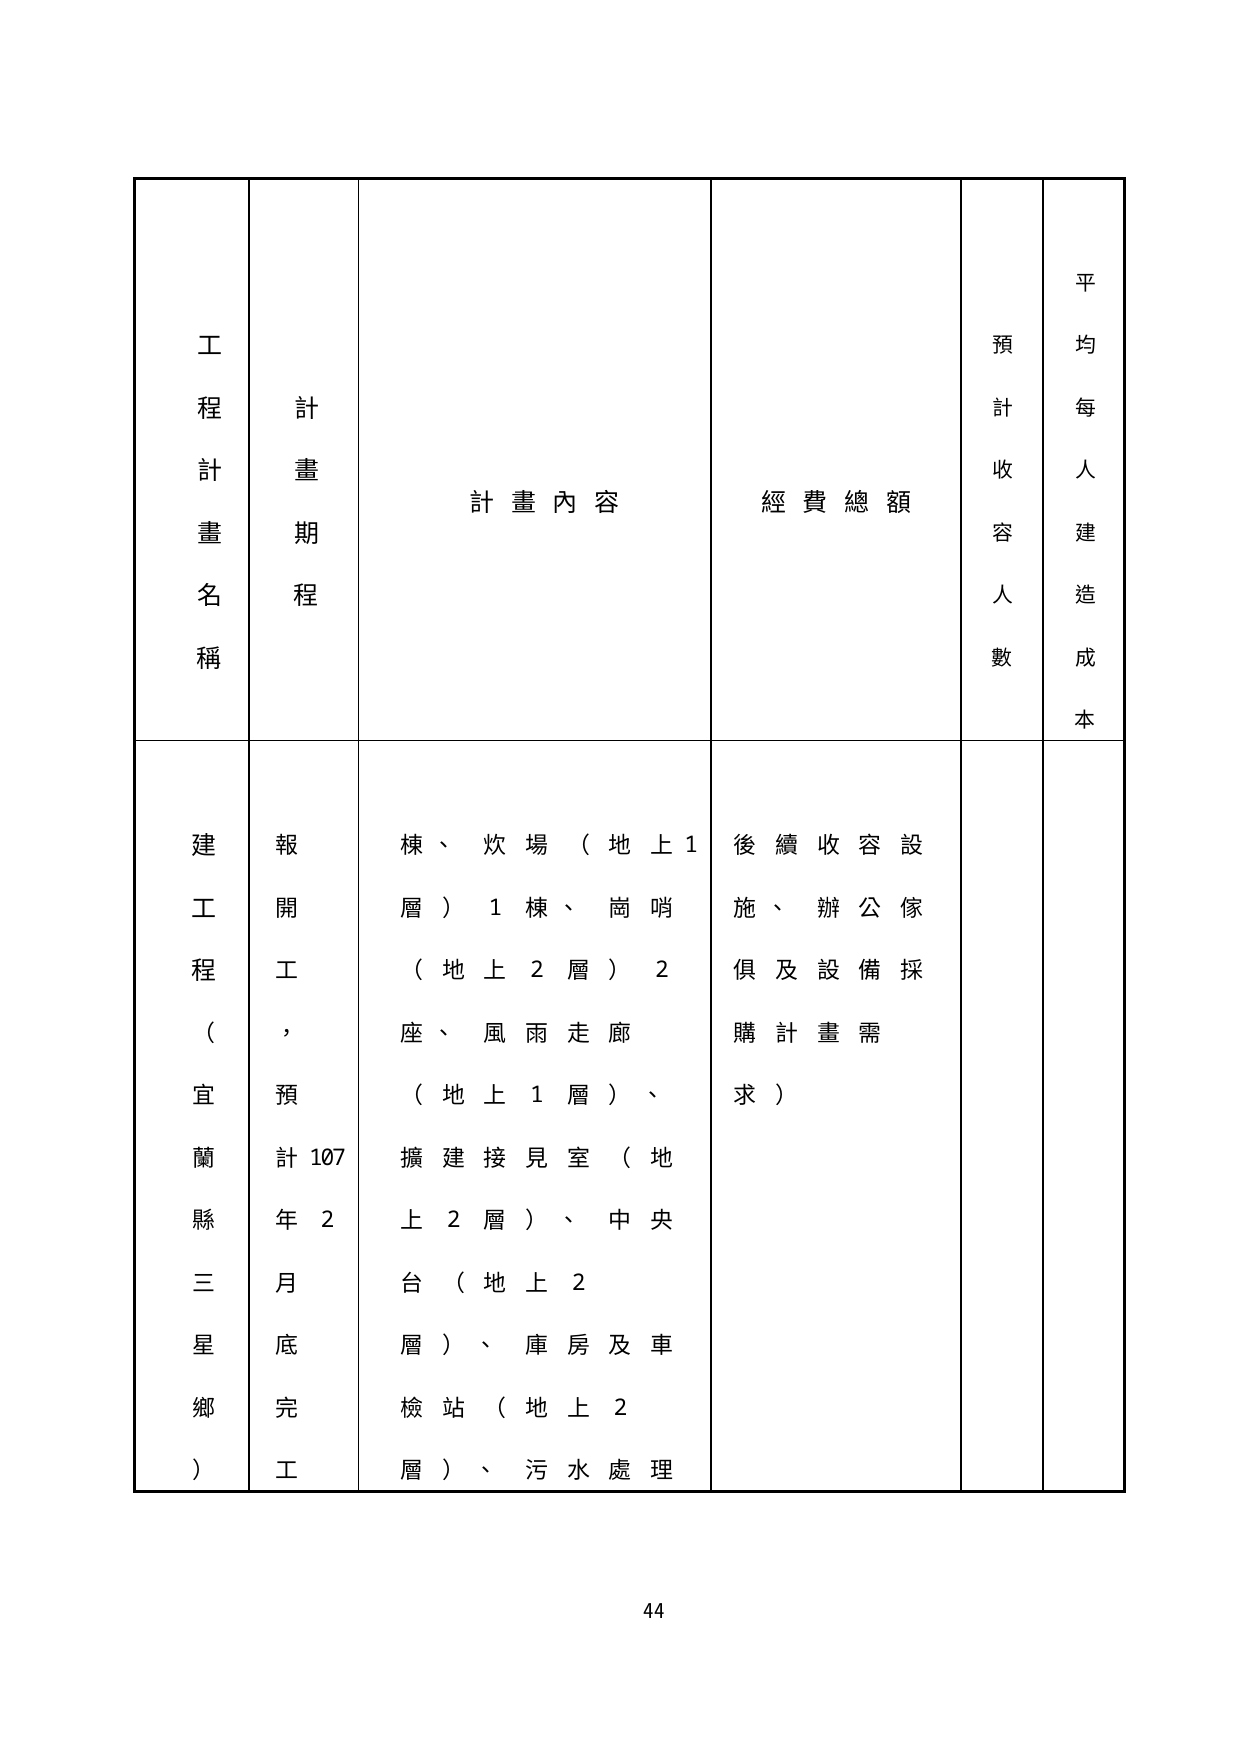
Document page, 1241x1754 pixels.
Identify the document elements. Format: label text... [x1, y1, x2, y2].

table_header 工程計畫名稱 [136, 180, 248, 740]
table_cell 棟、炊場（地上1層）1棟、崗哨（地上2層）2座、風雨走廊（地上1層）、擴建接見室（地上2層）、中央台（地上2層）、庫房及車檢站（地上2層）、污水處理 [359, 741, 710, 1490]
table_header 計畫內容 [359, 180, 710, 740]
table_header 預計收容人數 [962, 180, 1042, 740]
table_cell [962, 741, 1042, 1490]
table_header 經費總額 [712, 180, 960, 740]
table_cell [1044, 741, 1123, 1490]
table_cell 報開工，預計107年2月底完工 [250, 741, 358, 1490]
table_cell 後續收容設施、辦公傢俱及設備採購計畫需求） [712, 741, 960, 1490]
table_header 平均每人建造成本 [1044, 180, 1123, 740]
table_header 計畫期程 [250, 180, 358, 740]
table_cell 建工程（宜蘭縣三星鄉） [136, 741, 248, 1490]
